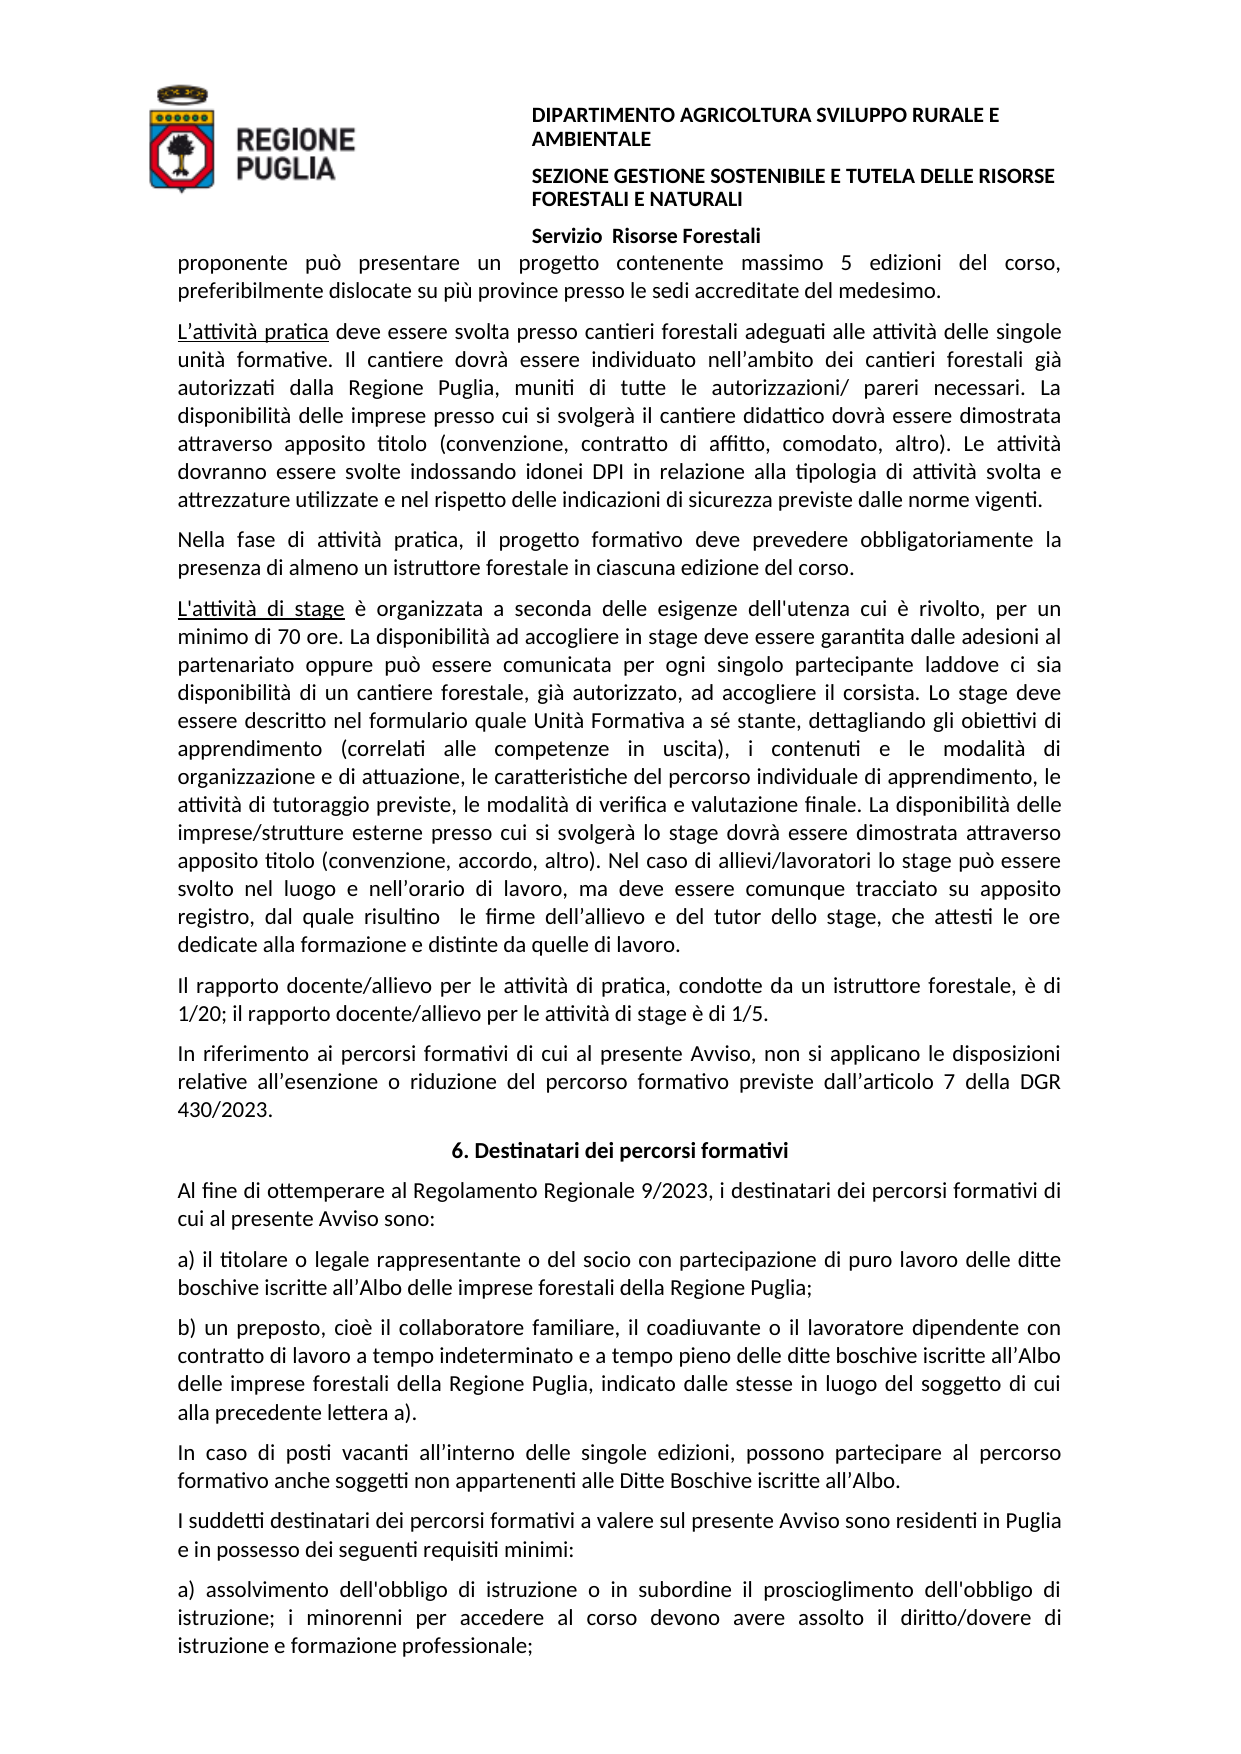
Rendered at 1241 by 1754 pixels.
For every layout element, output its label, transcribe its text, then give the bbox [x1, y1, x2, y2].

text L'attività di stage è organizzata a seconda delle esigenze dell'utenza cui è rivolto, per un minimo di 70 ore. La disponibilità ad accogliere in stage deve essere garantita dalle adesioni al partenariato oppure può essere comunicata per ogni singolo partecipante laddove ci sia disponibilità di un cantiere forestale, già autorizzato, ad accogliere il corsista. Lo stage deve essere descritto nel formulario quale Unità Formativa a sé stante, dettagliando gli obiettivi di apprendimento (correlati alle competenze in uscita), i contenuti e le modalità di organizzazione e di attuazione, le caratteristiche del percorso individuale di apprendimento, le attività di tutoraggio previste, le modalità di verifica e valutazione finale. La disponibilità delle imprese/strutture esterne presso cui si svolgerà lo stage dovrà essere dimostrata attraverso apposito titolo (convenzione, accordo, altro). Nel caso di allievi/lavoratori lo stage può essere svolto nel luogo e nell’orario di lavoro, ma deve essere comunque tracciato su apposito registro, dal quale risultino le firme dell’allievo e del tutor dello stage, che attesti le ore dedicate alla formazione e distinte da quelle di lavoro. [177, 594, 1063, 958]
text I suddetti destinatari dei percorsi formativi a valere sul presente Avviso sono residenti in Puglia e in possesso dei seguenti requisiti minimi: [177, 1507, 1063, 1563]
text 6. Destinatari dei percorsi formativi [177, 1136, 1063, 1164]
text b) un preposto, cioè il collaboratore familiare, il coadiuvante o il lavoratore dipendente con contratto di lavoro a tempo indeterminato e a tempo pieno delle ditte boschive iscritte all’Albo delle imprese forestali della Regione Puglia, indicato dalle stesse in luogo del soggetto di cui alla precedente lettera a). [177, 1313, 1063, 1426]
text Nella fase di attività pratica, il progetto formativo deve prevedere obbligatoriamente la presenza di almeno un istruttore forestale in ciascuna edizione del corso. [177, 526, 1063, 582]
text In caso di posti vacanti all’interno delle singole edizioni, possono partecipare al percorso formativo anche soggetti non appartenenti alle Ditte Boschive iscritte all’Albo. [177, 1438, 1063, 1494]
text Al fine di ottemperare al Regolamento Regionale 9/2023, i destinatari dei percorsi formativi di cui al presente Avviso sono: [177, 1176, 1063, 1232]
text Il rapporto docente/allievo per le attività di pratica, condotte da un istruttore forestale, è di 1/20; il rapporto docente/allievo per le attività di stage è di 1/5. [177, 971, 1063, 1027]
text proponente può presentare un progetto contenente massimo 5 edizioni del corso, preferibilmente dislocate su più province presso le sedi accreditate del medesimo. [177, 248, 1063, 304]
text a) il titolare o legale rappresentante o del socio con partecipazione di puro lavoro delle ditte boschive iscritte all’Albo delle imprese forestali della Regione Puglia; [177, 1245, 1063, 1301]
text L’attività pratica deve essere svolta presso cantieri forestali adeguati alle attività delle singole unità formative. Il cantiere dovrà essere individuato nell’ambito dei cantieri forestali già autorizzati dalla Regione Puglia, muniti di tutte le autorizzazioni/ pareri necessari. La disponibilità delle imprese presso cui si svolgerà il cantiere didattico dovrà essere dimostrata attraverso apposito titolo (convenzione, contratto di affitto, comodato, altro). Le attività dovranno essere svolte indossando idonei DPI in relazione alla tipologia di attività svolta e attrezzature utilizzate e nel rispetto delle indicazioni di sicurezza previste dalle norme vigenti. [177, 317, 1063, 513]
text In riferimento ai percorsi formativi di cui al presente Avviso, non si applicano le disposizioni relative all’esenzione o riduzione del percorso formativo previste dall’articolo 7 della DGR 430/2023. [177, 1039, 1063, 1123]
text a) assolvimento dell'obbligo di istruzione o in subordine il proscioglimento dell'obbligo di istruzione; i minorenni per accedere al corso devono avere assolto il diritto/dovere di istruzione e formazione professionale; [177, 1575, 1063, 1659]
